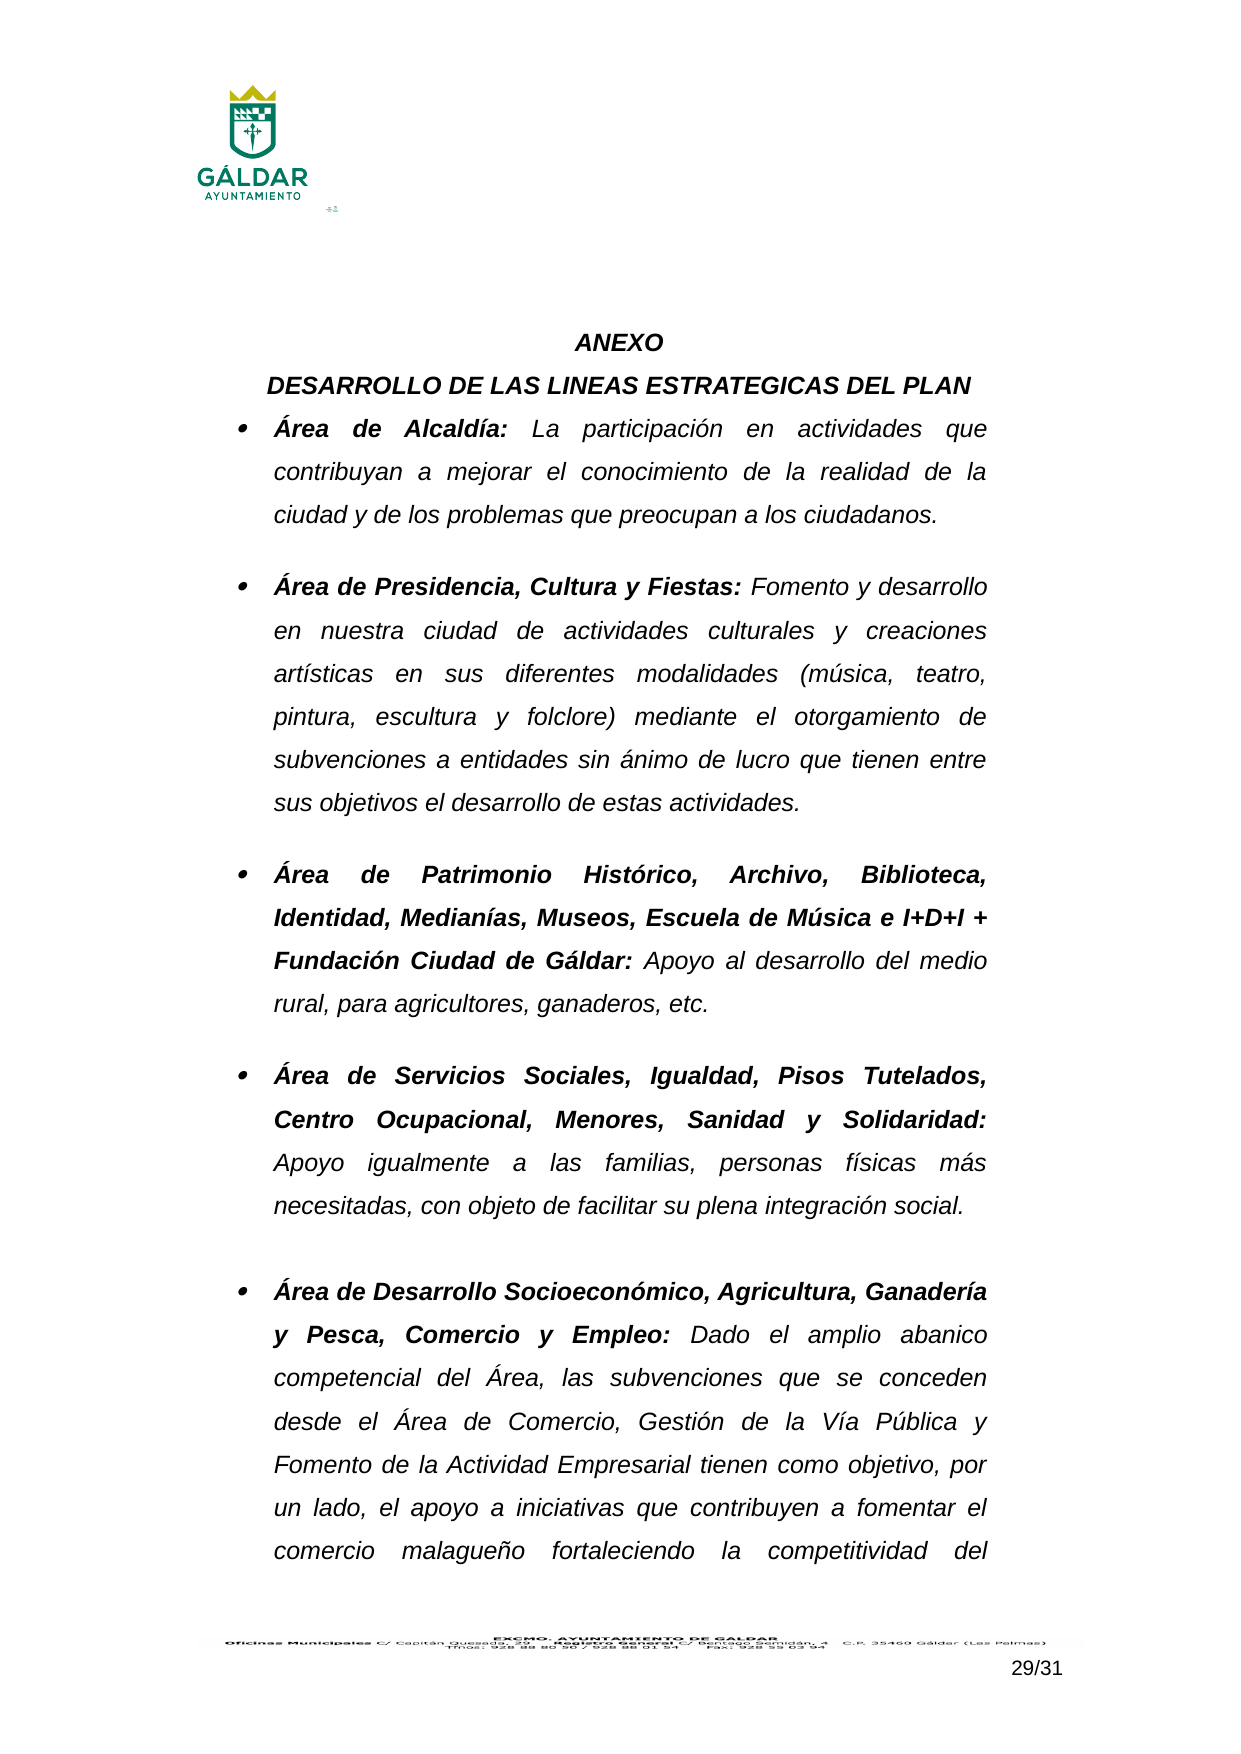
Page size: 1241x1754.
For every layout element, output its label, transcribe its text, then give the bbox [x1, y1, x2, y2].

picture [222, 1637, 1060, 1649]
text ANEXO [177, 328, 988, 357]
picture [180, 73, 324, 212]
picture [326, 206, 339, 212]
list Área de Desarrollo Socioeconómico, Agricultura, Ganadería y Pesca, Comercio y Empleo: Dado el amplio abanico competencial del Área, las subvenciones que se conceden desde el Área de Comercio, Gestión de la Vía Pública y Fomento de la Actividad Empresarial tienen como objetivo, por un lado, el apoyo a iniciativas que contribuyen a fomentar el comercio malagueño fortaleciendo la competitividad del [236, 1277, 988, 1565]
list Área de Presidencia, Cultura y Fiestas: Fomento y desarrollo en nuestra ciudad de actividades culturales y creaciones artísticas en sus diferentes modalidades (música, teatro, pintura, escultura y folclore) mediante el otorgamiento de subvenciones a entidades sin ánimo de lucro que tienen entre sus objetivos el desarrollo de estas actividades. [236, 572, 988, 817]
text DESARROLLO DE LAS LINEAS ESTRATEGICAS DEL PLAN [177, 371, 988, 400]
list Área de Patrimonio Histórico, Archivo, Biblioteca, Identidad, Medianías, Museos, Escuela de Música e I+D+I + Fundación Ciudad de Gáldar: Apoyo al desarrollo del medio rural, para agricultores, ganaderos, etc. [236, 860, 988, 1018]
list Área de Servicios Sociales, Igualdad, Pisos Tutelados, Centro Ocupacional, Menores, Sanidad y Solidaridad: Apoyo igualmente a las familias, personas físicas más necesitadas, con objeto de facilitar su plena integración social. [236, 1061, 988, 1219]
list Área de Alcaldía: La participación en actividades que contribuyan a mejorar el conocimiento de la realidad de la ciudad y de los problemas que preocupan a los ciudadanos. [236, 414, 988, 529]
